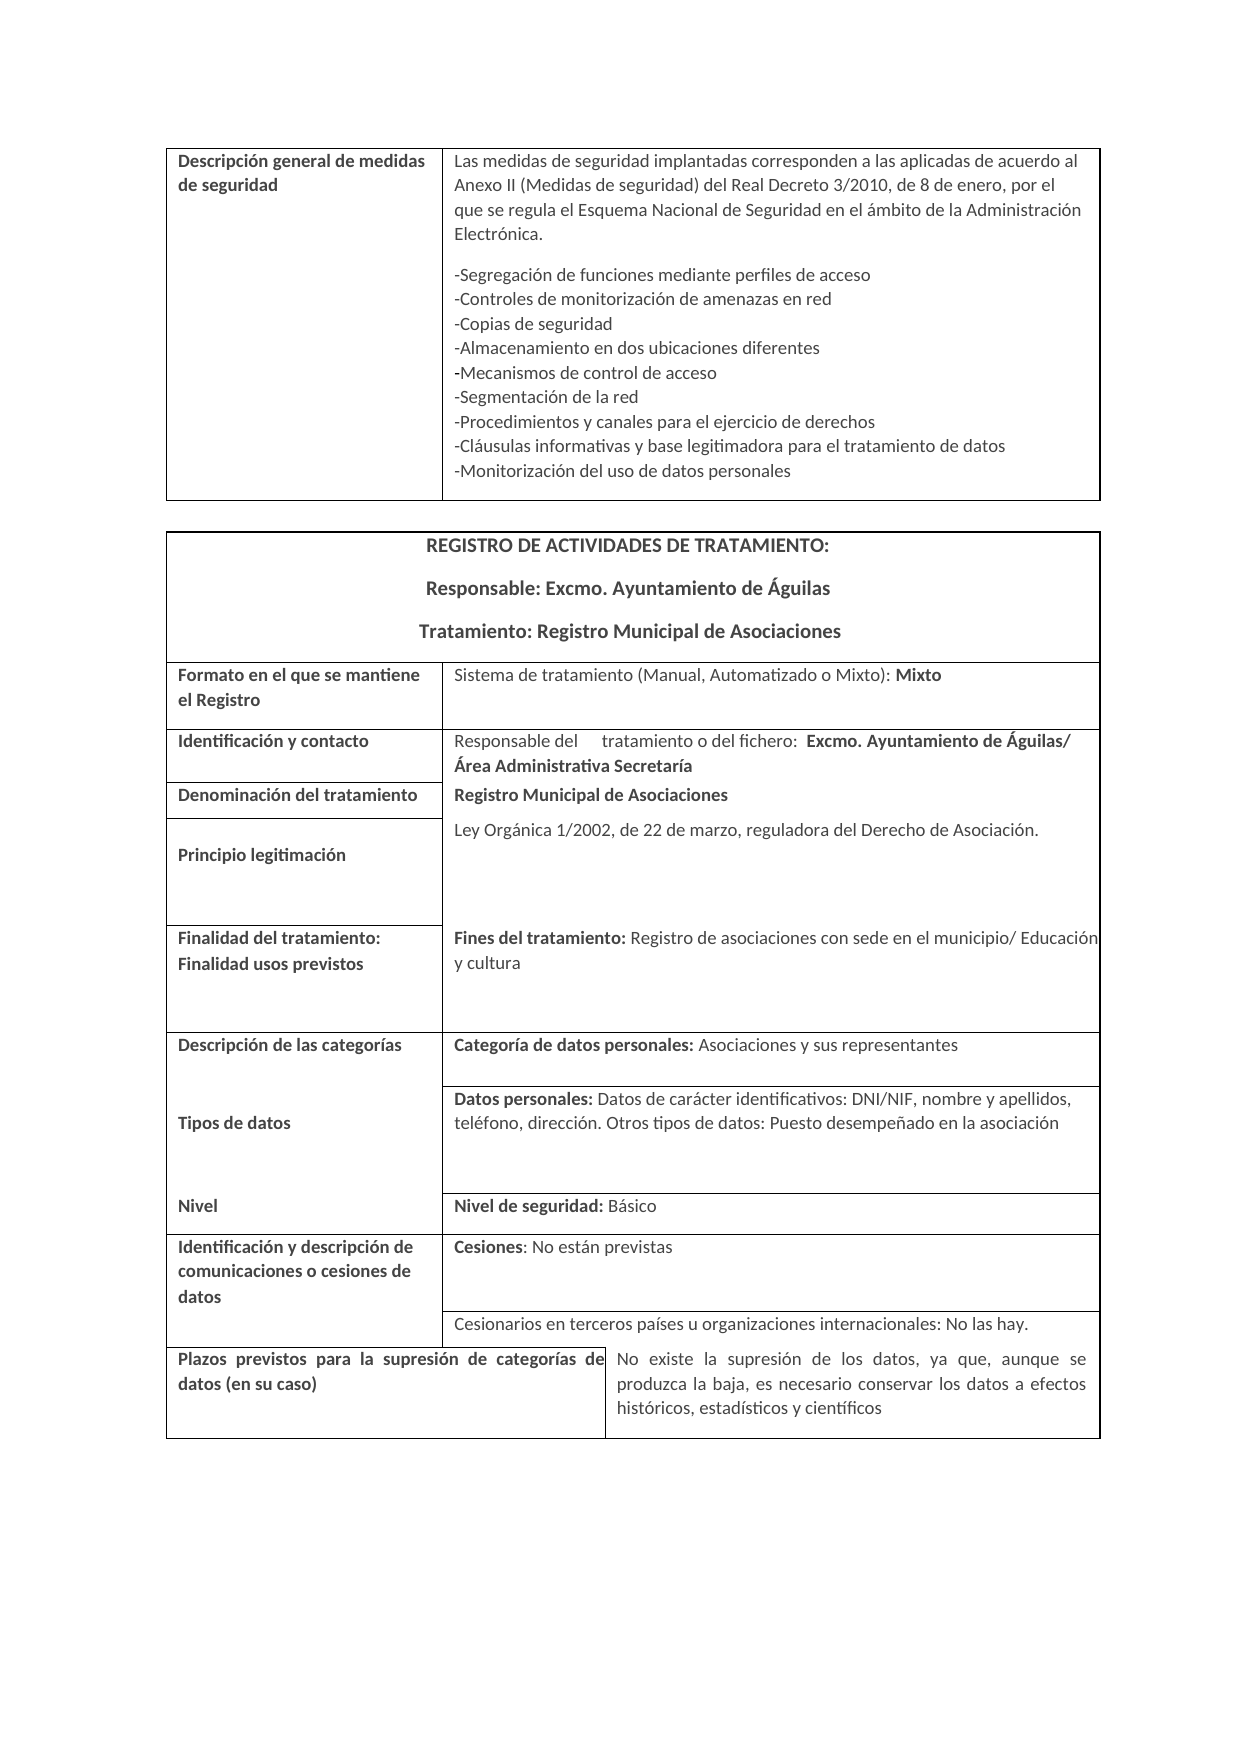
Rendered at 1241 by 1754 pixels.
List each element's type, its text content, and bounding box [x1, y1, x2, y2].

table_cell Sistema de tratamiento (Manual, Automatizado o Mixto): Mixto [443, 663, 1099, 729]
table_cell Denominación del tratamiento [167, 783, 442, 818]
table_cell No existe la supresión de los datos, ya que, aunque se produzca la baja, es necesario conservar los datos a efectos históricos, estadísticos y científicos [606, 1348, 1099, 1438]
table_cell Responsable del tratamiento o del fichero: Excmo. Ayuntamiento de Águilas/ Área Administrativa Secretaría [443, 730, 1099, 782]
table_cell Categoría de datos personales: Asociaciones y sus representantes [443, 1033, 1099, 1086]
table_cell Plazos previstos para la supresión de categorías de datos (en su caso) [167, 1348, 605, 1438]
table_cell Identificación y descripción de comunicaciones o cesiones de datos [167, 1235, 442, 1347]
table_cell Identificación y contacto [167, 730, 442, 782]
table_cell Nivel de seguridad: Básico [443, 1194, 1099, 1234]
table_cell Descripción de las categorías [167, 1033, 442, 1086]
table_cell Ley Orgánica 1/2002, de 22 de marzo, reguladora del Derecho de Asociación. [443, 819, 1099, 925]
table_cell Las medidas de seguridad implantadas corresponden a las aplicadas de acuerdo al Anexo II (Medidas de seguridad) del Real Decreto 3/2010, de 8 de enero, por el que se regula el Esquema Nacional de Seguridad en el ámbito de la Administración Electrónica. -Segregación de funciones mediante perfiles de acceso -Controles de monitorización de amenazas en red -Copias de seguridad -Almacenamiento en dos ubicaciones diferentes -Mecanismos de control de acceso -Segmentación de la red -Procedimientos y canales para el ejercicio de derechos -Cláusulas informativas y base legitimadora para el tratamiento de datos -Monitorización del uso de datos personales [443, 149, 1099, 500]
table_cell Registro Municipal de Asociaciones [443, 783, 1099, 818]
table_cell Cesionarios en terceros países u organizaciones internacionales: No las hay. [443, 1312, 1099, 1347]
table_cell Nivel [167, 1193, 442, 1234]
table_cell Formato en el que se mantiene el Registro [167, 663, 442, 729]
table_cell Fines del tratamiento: Registro de asociaciones con sede en el municipio/ Educación y cultura [443, 926, 1099, 1032]
table_cell Datos personales: Datos de carácter identificativos: DNI/NIF, nombre y apellidos, teléfono, dirección. Otros tipos de datos: Puesto desempeñado en la asociación [443, 1087, 1099, 1193]
table_cell Finalidad del tratamiento: Finalidad usos previstos [167, 926, 442, 1032]
table_cell Cesiones: No están previstas [443, 1235, 1099, 1311]
table_cell Descripción general de medidas de seguridad [167, 149, 442, 500]
table_cell Principio legitimación [167, 819, 442, 925]
table_cell Tipos de datos [167, 1086, 442, 1193]
table_header REGISTRO DE ACTIVIDADES DE TRATAMIENTO: Responsable: Excmo. Ayuntamiento de Águilas Tratamiento: Registro Municipal de Asociaciones [167, 533, 1099, 662]
